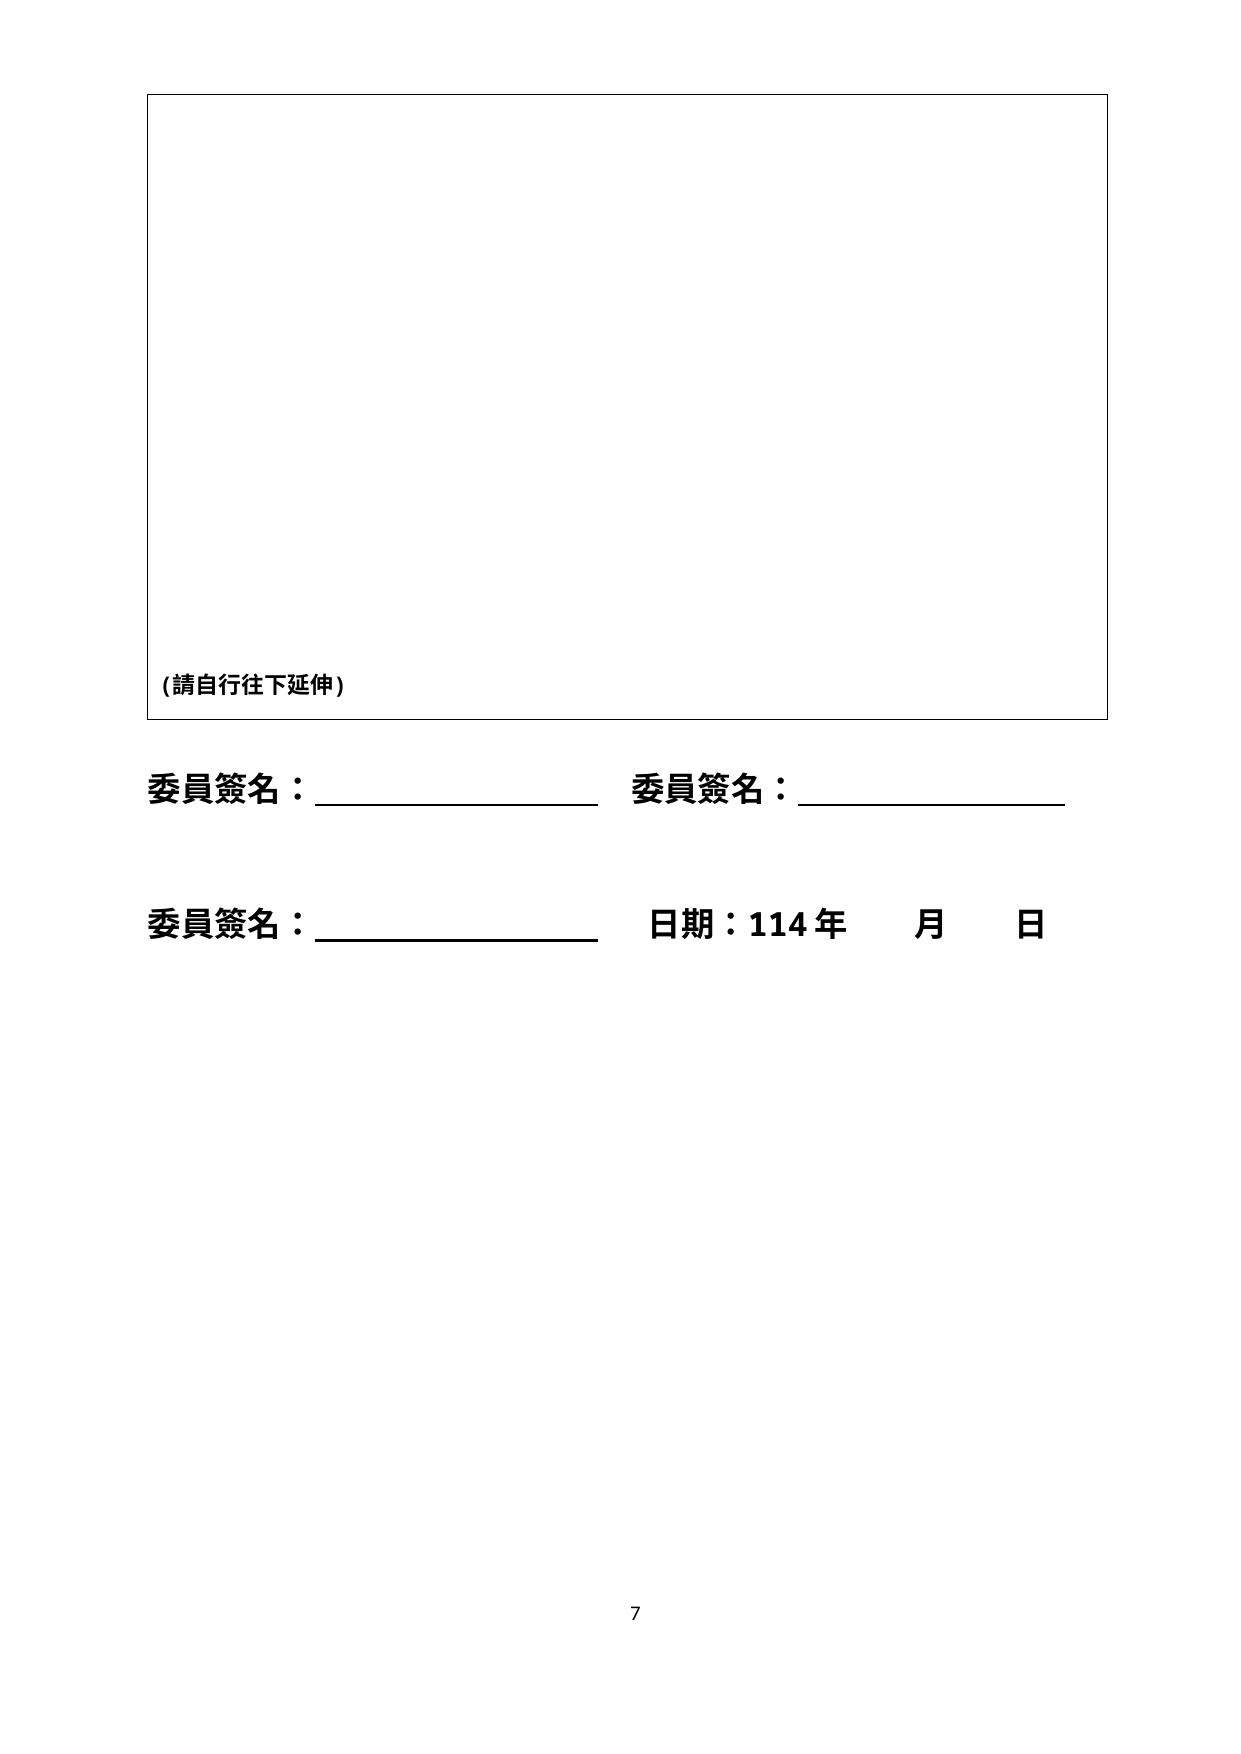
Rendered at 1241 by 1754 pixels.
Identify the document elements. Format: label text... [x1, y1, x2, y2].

text 委員簽名： 日期：114年 月 日 [148, 881, 1122, 943]
table_header (請自行往下延伸) [148, 95, 1107, 719]
text 委員簽名： 委員簽名： [148, 745, 1122, 807]
